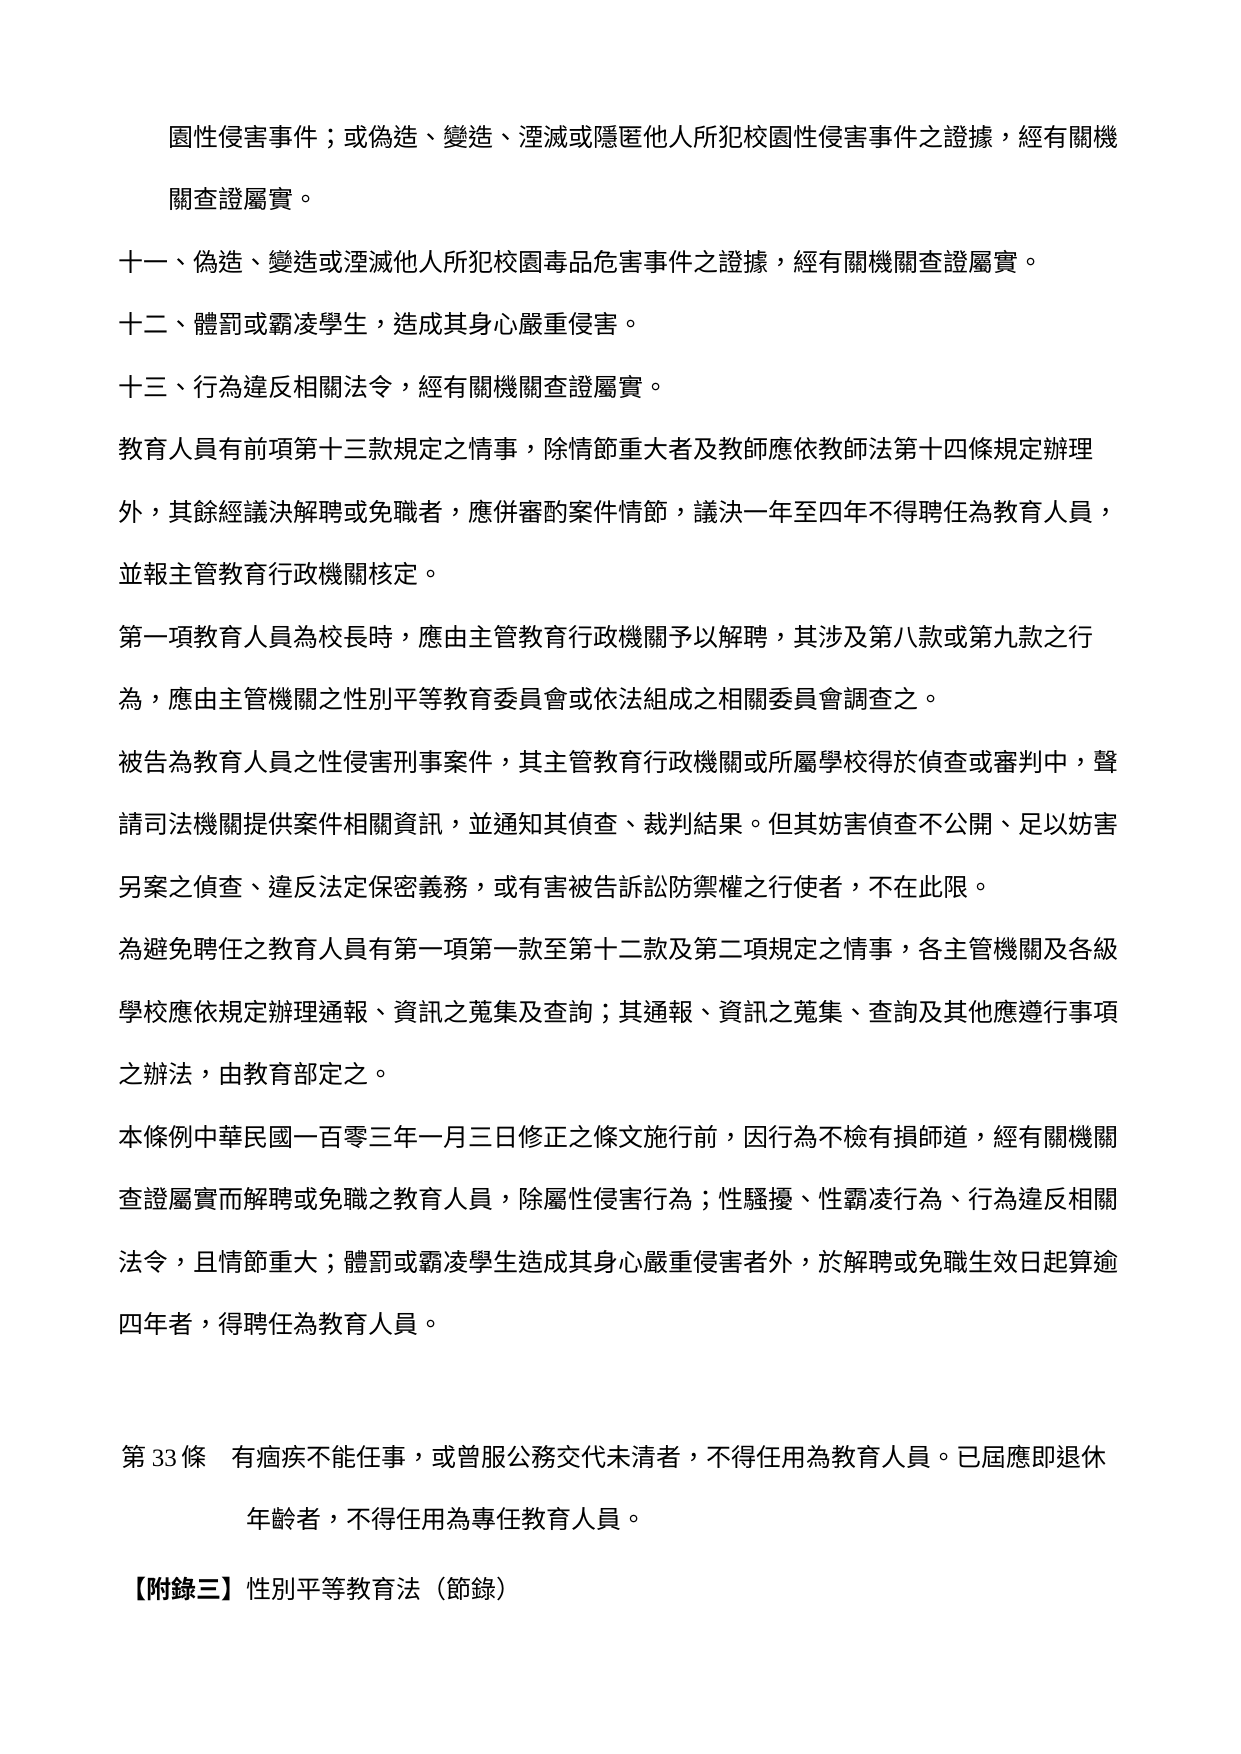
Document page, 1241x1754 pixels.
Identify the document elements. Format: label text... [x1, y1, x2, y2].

text 被告為教育人員之性侵害刑事案件，其主管教育行政機關或所屬學校得於偵查或審判中，聲請司法機關提供案件相關資訊，並通知其偵查、裁判結果。但其妨害偵查不公開、足以妨害另案之偵查、違反法定保密義務，或有害被告訴訟防禦權之行使者，不在此限。 [118, 721, 1122, 908]
text 十二、體罰或霸凌學生，造成其身心嚴重侵害。 [118, 283, 1122, 346]
text 教育人員有前項第十三款規定之情事，除情節重大者及教師應依教師法第十四條規定辦理外，其餘經議決解聘或免職者，應併審酌案件情節，議決一年至四年不得聘任為教育人員，並報主管教育行政機關核定。 [118, 408, 1122, 596]
text 本條例中華民國一百零三年一月三日修正之條文施行前，因行為不檢有損師道，經有關機關查證屬實而解聘或免職之教育人員，除屬性侵害行為；性騷擾、性霸凌行為、行為違反相關法令，且情節重大；體罰或霸凌學生造成其身心嚴重侵害者外，於解聘或免職生效日起算逾四年者，得聘任為教育人員。 [118, 1096, 1122, 1346]
text 十三、行為違反相關法令，經有關機關查證屬實。 [118, 346, 1122, 408]
text 第33條 有痼疾不能任事，或曾服公務交代未清者，不得任用為教育人員。已屆應即退休年齡者，不得任用為專任教育人員。 [122, 1416, 1122, 1541]
text 第一項教育人員為校長時，應由主管教育行政機關予以解聘，其涉及第八款或第九款之行為，應由主管機關之性別平等教育委員會或依法組成之相關委員會調查之。 [118, 596, 1122, 721]
text 【附錄三】性別平等教育法（節錄） [122, 1548, 1122, 1611]
text 十一、偽造、變造或湮滅他人所犯校園毒品危害事件之證據，經有關機關查證屬實。 [118, 221, 1122, 283]
text 園性侵害事件；或偽造、變造、湮滅或隱匿他人所犯校園性侵害事件之證據，經有關機關查證屬實。 [118, 96, 1122, 221]
text 為避免聘任之教育人員有第一項第一款至第十二款及第二項規定之情事，各主管機關及各級學校應依規定辦理通報、資訊之蒐集及查詢；其通報、資訊之蒐集、查詢及其他應遵行事項之辦法，由教育部定之。 [118, 908, 1122, 1096]
